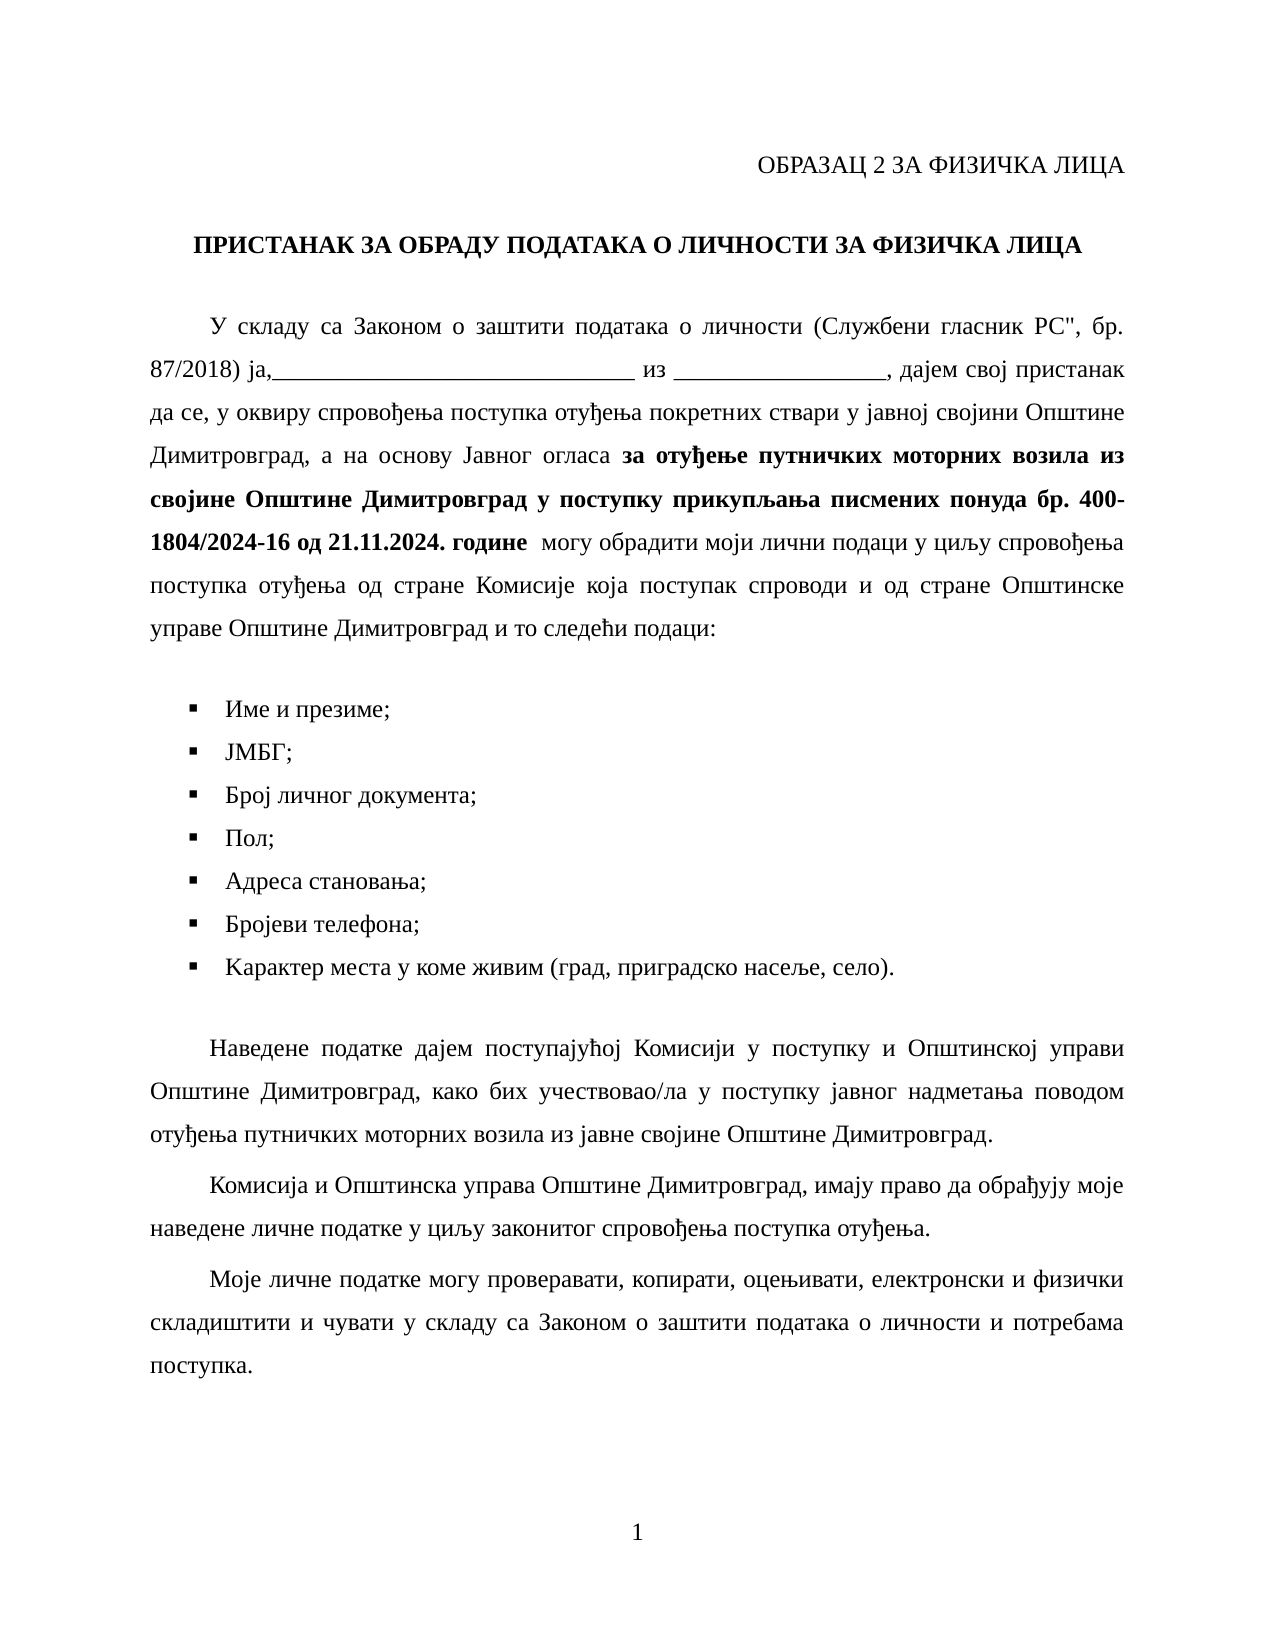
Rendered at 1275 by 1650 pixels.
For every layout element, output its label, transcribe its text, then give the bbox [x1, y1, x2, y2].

text Наведене податке дајем поступајућој Комисији у поступку и Општинској управи Општине Димитровград, како бих учествовао/ла у поступку јавног надметања поводом отуђења путничких моторних возила из јавне својине Општине Димитровград. [150, 1033, 1125, 1148]
list Бројеви телефона; [187, 909, 1125, 938]
list ЈМБГ; [187, 737, 1125, 766]
list Адреса становања; [187, 866, 1125, 895]
text У складу са Законом о заштити података о личности (Службени гласник РС", бр. 87/2018) ја,_____________________________ из _________________, дајем свој пристанак да се, у оквиру спровођења поступка отуђења покретних ствари у јавној својини Општине Димитровград, а на основу Јавног огласа за отуђење путничких моторних возила из својине Општине Димитровград у поступку прикупљања писмених понуда бр. 400-1804/2024-16 од 21.11.2024. године могу обрадити моји лични подаци у циљу спровођења поступка отуђења од стране Комисије која поступак спроводи и од стране Општинске управе Општине Димитровград и то следећи подаци: [150, 311, 1125, 642]
list Пол; [187, 823, 1125, 852]
list Број личног документа; [187, 780, 1125, 809]
text Комисија и Општинска управа Општине Димитровград, имају право да обрађују моје наведене личне податке у циљу законитог спровођења поступка отуђења. [150, 1170, 1125, 1242]
list Kарактер места у коме живим (град, приградско насеље, село). [187, 952, 1125, 981]
text ПРИСТАНАК ЗА ОБРАДУ ПОДАТАКА О ЛИЧНОСТИ ЗА ФИЗИЧКА ЛИЦА [150, 231, 1125, 259]
list Име и презиме; [187, 694, 1125, 722]
text Моје личне податке могу проверавати, копирати, оцењивати, електронски и физички складиштити и чувати у складу са Законом о заштити података о личности и потребама поступка. [150, 1264, 1125, 1379]
text ОБРАЗАЦ 2 ЗА ФИЗИЧКА ЛИЦА [150, 150, 1125, 179]
